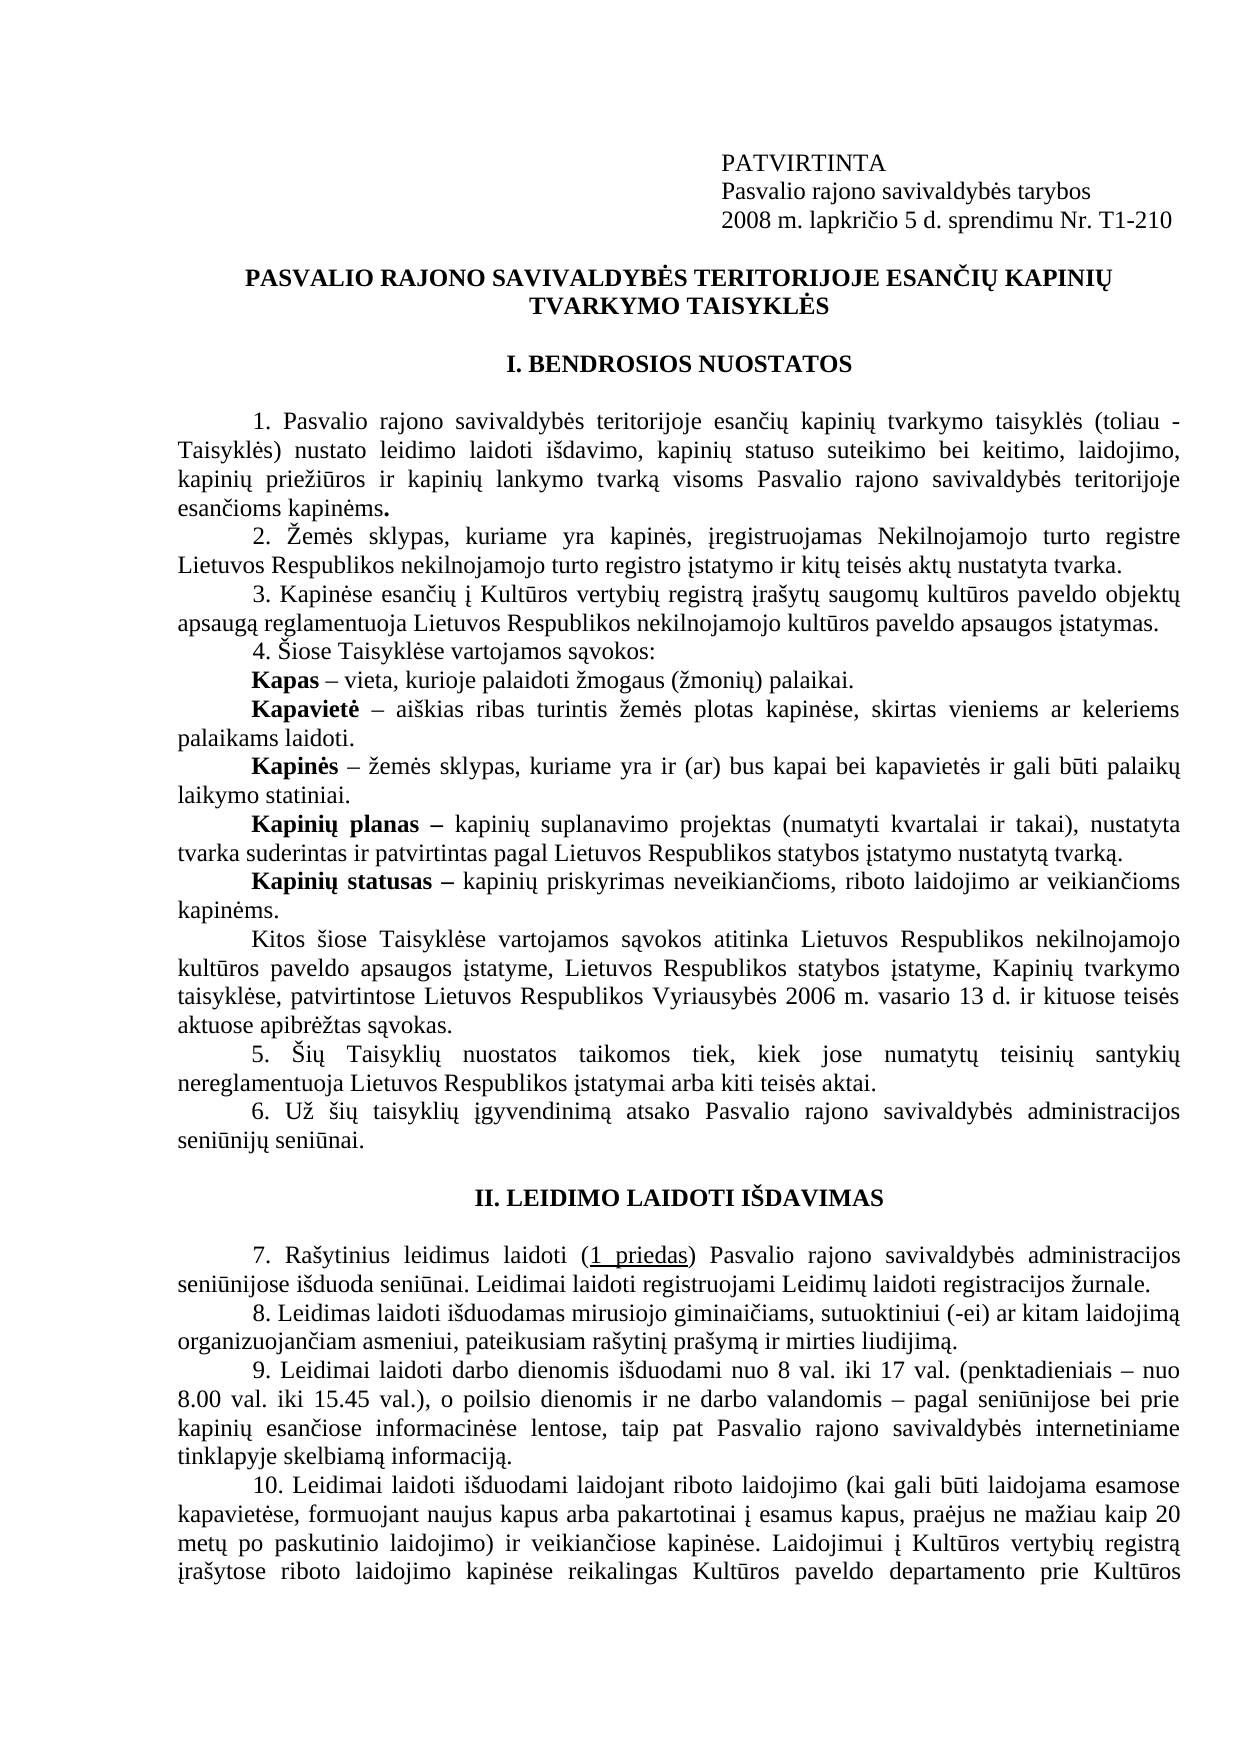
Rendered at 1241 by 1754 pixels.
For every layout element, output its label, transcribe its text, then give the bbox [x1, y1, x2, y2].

text Kapinių statusas – kapinių priskyrimas neveikiančioms, riboto laidojimo ar veikiančioms kapinėms. [177, 866, 1181, 924]
text 10. Leidimai laidoti išduodami laidojant riboto laidojimo (kai gali būti laidojama esamose kapavietėse, formuojant naujus kapus arba pakartotinai į esamus kapus, praėjus ne mažiau kaip 20 metų po paskutinio laidojimo) ir veikiančiose kapinėse. Laidojimui į Kultūros vertybių registrą įrašytose riboto laidojimo kapinėse reikalingas Kultūros paveldo departamento prie Kultūros [177, 1470, 1181, 1585]
text Pasvalio rajono savivaldybės tarybos [177, 176, 1181, 205]
text Kapinių planas – kapinių suplanavimo projektas (numatyti kvartalai ir takai), nustatyta tvarka suderintas ir patvirtintas pagal Lietuvos Respublikos statybos įstatymo nustatytą tvarką. [177, 809, 1181, 866]
text Kapas – vieta, kurioje palaidoti žmogaus (žmonių) palaikai. [177, 665, 1181, 694]
text I. BENDROSIOS NUOSTATOS [177, 349, 1181, 378]
text 2. Žemės sklypas, kuriame yra kapinės, įregistruojamas Nekilnojamojo turto registre Lietuvos Respublikos nekilnojamojo turto registro įstatymo ir kitų teisės aktų nustatyta tvarka. [177, 521, 1181, 579]
text Kapavietė – aiškias ribas turintis žemės plotas kapinėse, skirtas vieniems ar keleriems palaikams laidoti. [177, 694, 1181, 751]
text 4. Šiose Taisyklėse vartojamos sąvokos: [177, 636, 1181, 665]
text Kitos šiose Taisyklėse vartojamos sąvokos atitinka Lietuvos Respublikos nekilnojamojo kultūros paveldo apsaugos įstatyme, Lietuvos Respublikos statybos įstatyme, Kapinių tvarkymo taisyklėse, patvirtintose Lietuvos Respublikos Vyriausybės 2006 m. vasario 13 d. ir kituose teisės aktuose apibrėžtas sąvokas. [177, 924, 1181, 1039]
text II. LEIDIMO LAIDOTI IŠDAVIMAS [177, 1183, 1181, 1211]
text 8. Leidimas laidoti išduodamas mirusiojo giminaičiams, sutuoktiniui (-ei) ar kitam laidojimą organizuojančiam asmeniui, pateikusiam rašytinį prašymą ir mirties liudijimą. [177, 1298, 1181, 1355]
text Kapinės – žemės sklypas, kuriame yra ir (ar) bus kapai bei kapavietės ir gali būti palaikų laikymo statiniai. [177, 751, 1181, 809]
text PASVALIO RAJONO SAVIVALDYBĖS TERITORIJOJE ESANČIŲ KAPINIŲ TVARKYMO TAISYKLĖS [177, 263, 1181, 320]
text 2008 m. lapkričio 5 d. sprendimu Nr. T1-210 [177, 205, 1181, 234]
text PATVIRTINTA [177, 148, 1181, 176]
text 1. Pasvalio rajono savivaldybės teritorijoje esančių kapinių tvarkymo taisyklės (toliau - Taisyklės) nustato leidimo laidoti išdavimo, kapinių statuso suteikimo bei keitimo, laidojimo, kapinių priežiūros ir kapinių lankymo tvarką visoms Pasvalio rajono savivaldybės teritorijoje esančioms kapinėms. [177, 406, 1181, 521]
text 3. Kapinėse esančių į Kultūros vertybių registrą įrašytų saugomų kultūros paveldo objektų apsaugą reglamentuoja Lietuvos Respublikos nekilnojamojo kultūros paveldo apsaugos įstatymas. [177, 579, 1181, 636]
text 5. Šių Taisyklių nuostatos taikomos tiek, kiek jose numatytų teisinių santykių nereglamentuoja Lietuvos Respublikos įstatymai arba kiti teisės aktai. [177, 1039, 1181, 1096]
text 9. Leidimai laidoti darbo dienomis išduodami nuo 8 val. iki 17 val. (penktadieniais – nuo 8.00 val. iki 15.45 val.), o poilsio dienomis ir ne darbo valandomis – pagal seniūnijose bei prie kapinių esančiose informacinėse lentose, taip pat Pasvalio rajono savivaldybės internetiniame tinklapyje skelbiamą informaciją. [177, 1355, 1181, 1470]
text 6. Už šių taisyklių įgyvendinimą atsako Pasvalio rajono savivaldybės administracijos seniūnijų seniūnai. [177, 1096, 1181, 1154]
text 7. Rašytinius leidimus laidoti (1 priedas) Pasvalio rajono savivaldybės administracijos seniūnijose išduoda seniūnai. Leidimai laidoti registruojami Leidimų laidoti registracijos žurnale. [177, 1240, 1181, 1298]
